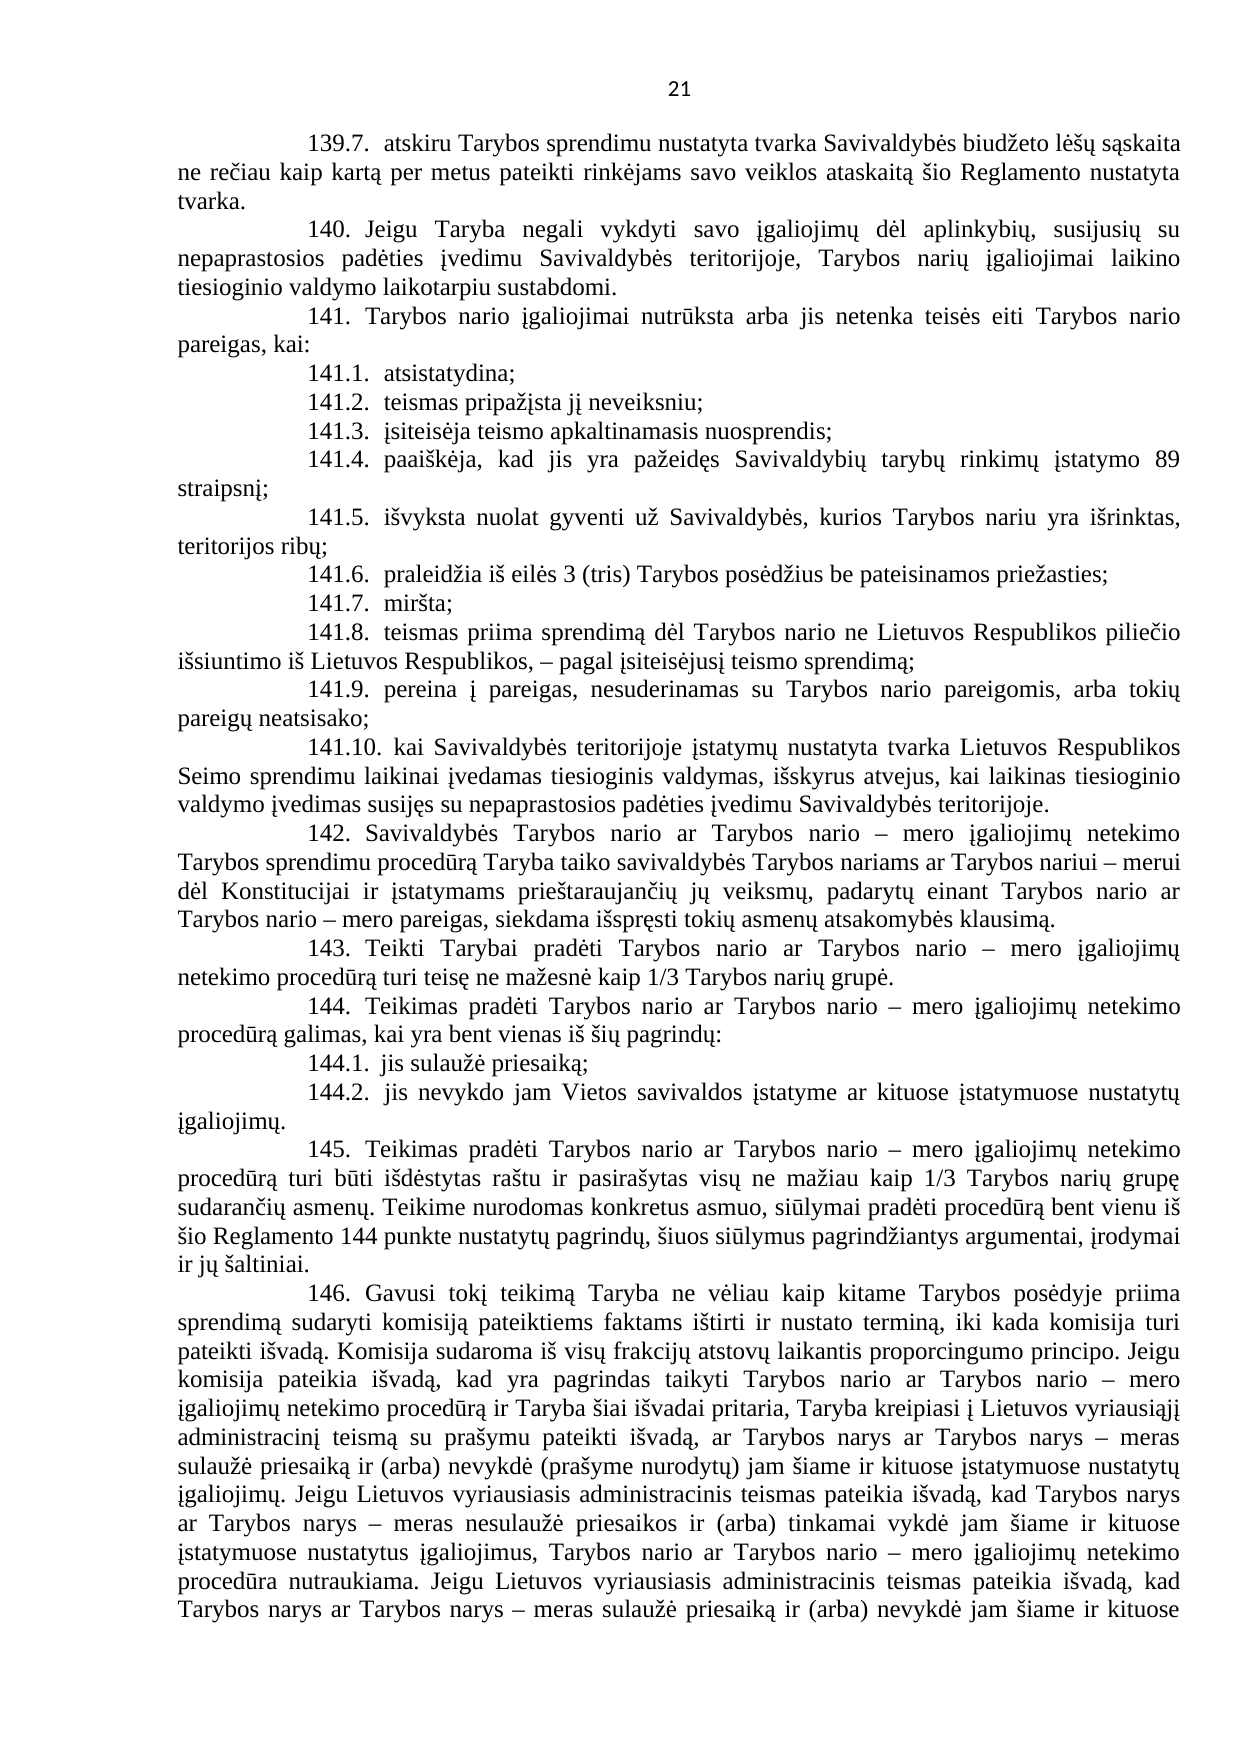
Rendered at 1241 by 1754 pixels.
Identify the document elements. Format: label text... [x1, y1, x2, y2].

text 141.10. kai Savivaldybės teritorijoje įstatymų nustatyta tvarka Lietuvos Respublikos Seimo sprendimu laikinai įvedamas tiesioginis valdymas, išskyrus atvejus, kai laikinas tiesioginio valdymo įvedimas susijęs su nepaprastosios padėties įvedimu Savivaldybės teritorijoje. [177, 732, 1181, 818]
text 144.1. jis sulaužė priesaiką; [177, 1048, 1181, 1077]
text 141.2. teismas pripažįsta jį neveiksniu; [177, 387, 1181, 416]
text 144.2. jis nevykdo jam Vietos savivaldos įstatyme ar kituose įstatymuose nustatytų įgaliojimų. [177, 1077, 1181, 1134]
text 141.1. atsistatydina; [177, 358, 1181, 387]
text 141. Tarybos nario įgaliojimai nutrūksta arba jis netenka teisės eiti Tarybos nario pareigas, kai: [177, 301, 1181, 358]
text 146. Gavusi tokį teikimą Taryba ne vėliau kaip kitame Tarybos posėdyje priima sprendimą sudaryti komisiją pateiktiems faktams ištirti ir nustato terminą, iki kada komisija turi pateikti išvadą. Komisija sudaroma iš visų frakcijų atstovų laikantis proporcingumo principo. Jeigu komisija pateikia išvadą, kad yra pagrindas taikyti Tarybos nario ar Tarybos nario – mero įgaliojimų netekimo procedūrą ir Taryba šiai išvadai pritaria, Taryba kreipiasi į Lietuvos vyriausiąjį administracinį teismą su prašymu pateikti išvadą, ar Tarybos narys ar Tarybos narys – meras sulaužė priesaiką ir (arba) nevykdė (prašyme nurodytų) jam šiame ir kituose įstatymuose nustatytų įgaliojimų. Jeigu Lietuvos vyriausiasis administracinis teismas pateikia išvadą, kad Tarybos narys ar Tarybos narys – meras nesulaužė priesaikos ir (arba) tinkamai vykdė jam šiame ir kituose įstatymuose nustatytus įgaliojimus, Tarybos nario ar Tarybos nario – mero įgaliojimų netekimo procedūra nutraukiama. Jeigu Lietuvos vyriausiasis administracinis teismas pateikia išvadą, kad Tarybos narys ar Tarybos narys – meras sulaužė priesaiką ir (arba) nevykdė jam šiame ir kituose [177, 1278, 1181, 1623]
text 141.5. išvyksta nuolat gyventi už Savivaldybės, kurios Tarybos nariu yra išrinktas, teritorijos ribų; [177, 502, 1181, 559]
text 142. Savivaldybės Tarybos nario ar Tarybos nario – mero įgaliojimų netekimo Tarybos sprendimu procedūrą Taryba taiko savivaldybės Tarybos nariams ar Tarybos nariui – merui dėl Konstitucijai ir įstatymams prieštaraujančių jų veiksmų, padarytų einant Tarybos nario ar Tarybos nario – mero pareigas, siekdama išspręsti tokių asmenų atsakomybės klausimą. [177, 818, 1181, 933]
text 141.9. pereina į pareigas, nesuderinamas su Tarybos nario pareigomis, arba tokių pareigų neatsisako; [177, 674, 1181, 732]
text 141.7. miršta; [177, 588, 1181, 617]
text 141.8. teismas priima sprendimą dėl Tarybos nario ne Lietuvos Respublikos piliečio išsiuntimo iš Lietuvos Respublikos, – pagal įsiteisėjusį teismo sprendimą; [177, 617, 1181, 674]
text 141.6. praleidžia iš eilės 3 (tris) Tarybos posėdžius be pateisinamos priežasties; [177, 559, 1181, 588]
text 143. Teikti Tarybai pradėti Tarybos nario ar Tarybos nario – mero įgaliojimų netekimo procedūrą turi teisę ne mažesnė kaip 1/3 Tarybos narių grupė. [177, 933, 1181, 991]
text 145. Teikimas pradėti Tarybos nario ar Tarybos nario – mero įgaliojimų netekimo procedūrą turi būti išdėstytas raštu ir pasirašytas visų ne mažiau kaip 1/3 Tarybos narių grupę sudarančių asmenų. Teikime nurodomas konkretus asmuo, siūlymai pradėti procedūrą bent vienu iš šio Reglamento 144 punkte nustatytų pagrindų, šiuos siūlymus pagrindžiantys argumentai, įrodymai ir jų šaltiniai. [177, 1134, 1181, 1278]
text 141.3. įsiteisėja teismo apkaltinamasis nuosprendis; [177, 416, 1181, 444]
text 139.7. atskiru Tarybos sprendimu nustatyta tvarka Savivaldybės biudžeto lėšų sąskaita ne rečiau kaip kartą per metus pateikti rinkėjams savo veiklos ataskaitą šio Reglamento nustatyta tvarka. [177, 128, 1181, 214]
text 144. Teikimas pradėti Tarybos nario ar Tarybos nario – mero įgaliojimų netekimo procedūrą galimas, kai yra bent vienas iš šių pagrindų: [177, 991, 1181, 1048]
text 140. Jeigu Taryba negali vykdyti savo įgaliojimų dėl aplinkybių, susijusių su nepaprastosios padėties įvedimu Savivaldybės teritorijoje, Tarybos narių įgaliojimai laikino tiesioginio valdymo laikotarpiu sustabdomi. [177, 214, 1181, 301]
text 141.4. paaiškėja, kad jis yra pažeidęs Savivaldybių tarybų rinkimų įstatymo 89 straipsnį; [177, 444, 1181, 502]
